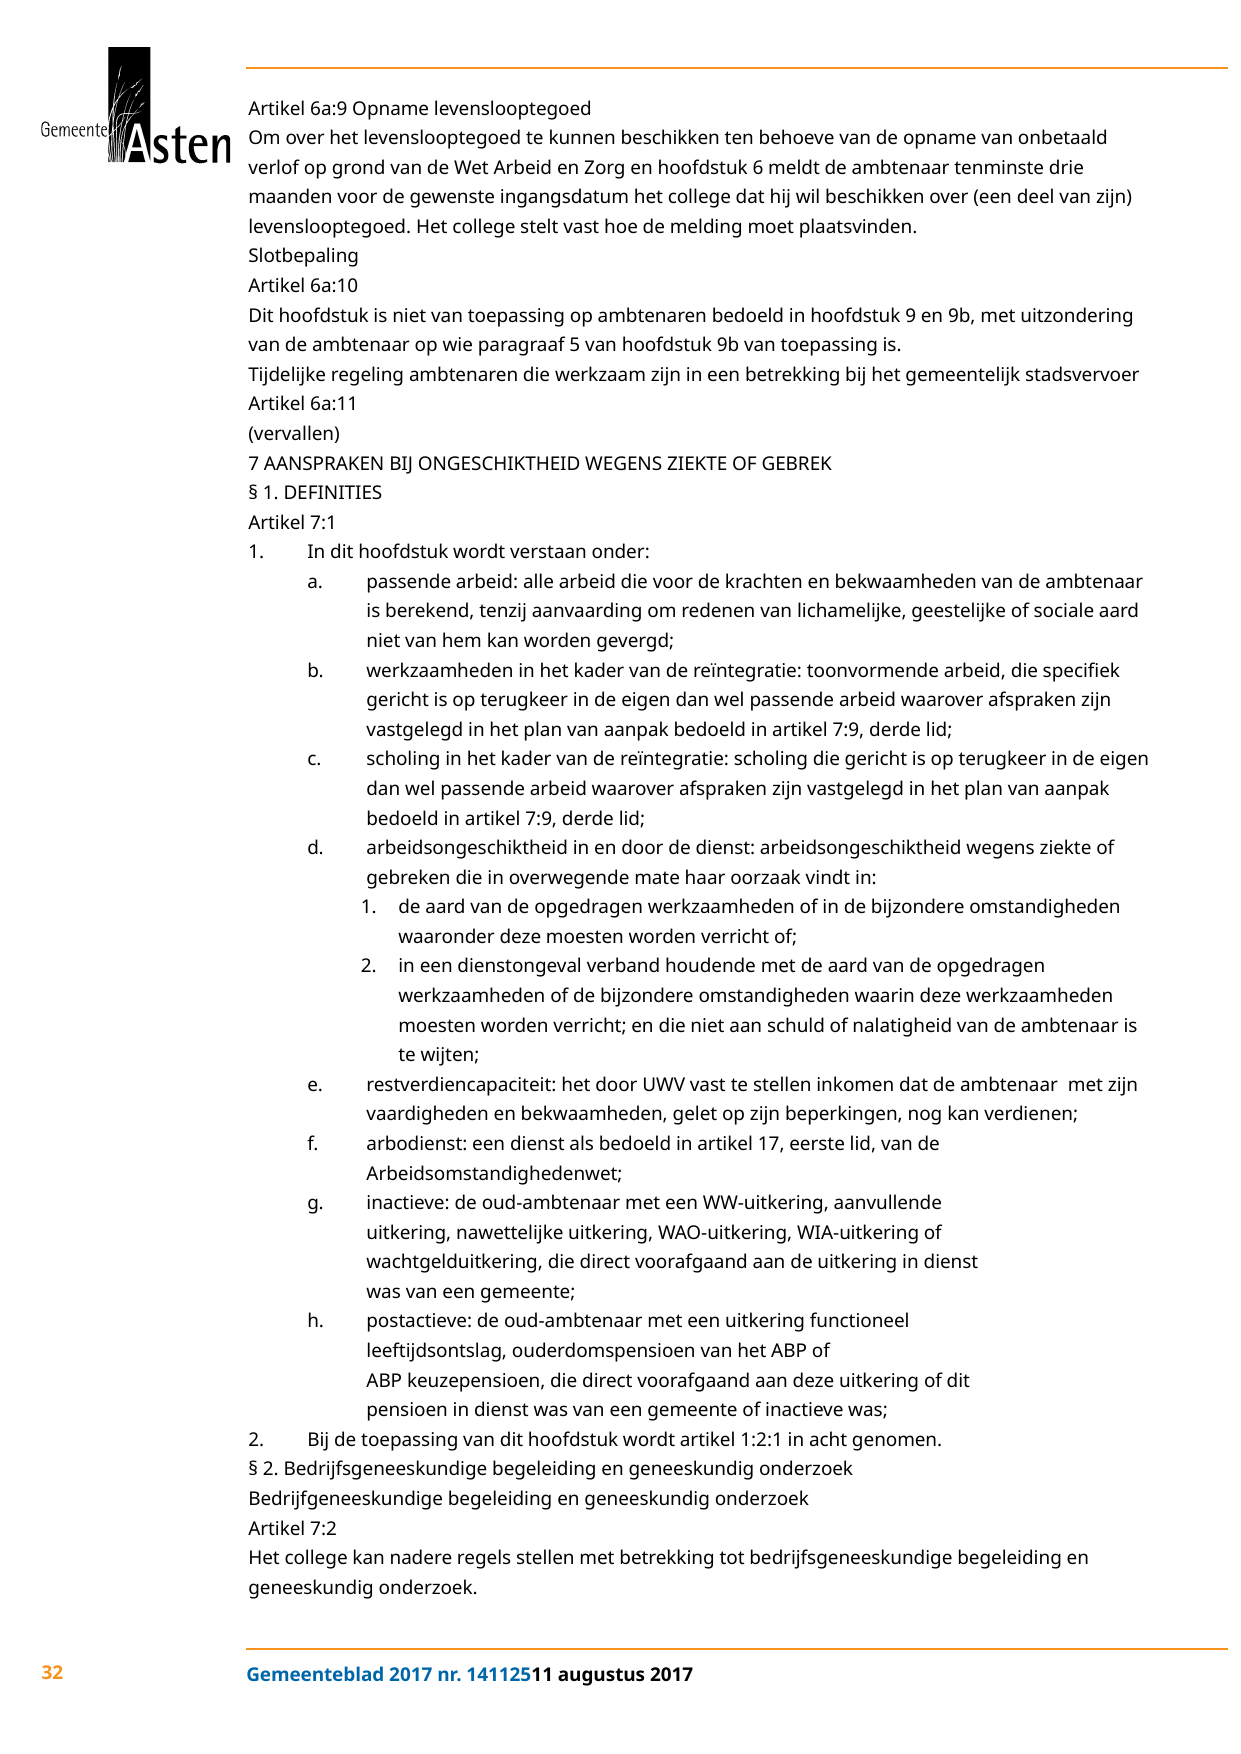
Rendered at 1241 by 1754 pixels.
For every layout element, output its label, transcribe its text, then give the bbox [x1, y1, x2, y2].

list In dit hoofdstuk wordt verstaan onder: [248, 538, 1152, 564]
text Slotbepaling [248, 243, 1152, 268]
text § 1. DEFINITIES [248, 479, 1152, 505]
list arbeidsongeschiktheid in en door de dienst: arbeidsongeschiktheid wegens ziekte of gebreken die in overwegende mate haar oorzaak vindt in: [307, 834, 1152, 890]
text 7 AANSPRAKEN BIJ ONGESCHIKTHEID WEGENS ZIEKTE OF GEBREK [248, 450, 1152, 476]
list inactieve: de oud-ambtenaar met een WW-uitkering, aanvullende [307, 1189, 1152, 1215]
list ABP keuzepensioen, die direct voorafgaand aan deze uitkering of dit [307, 1367, 1152, 1393]
text Artikel 7:1 [248, 509, 1152, 535]
text Artikel 7:2 [248, 1515, 1152, 1541]
text Om over het levenslooptegoed te kunnen beschikken ten behoeve van de opname van onbetaald verlof op grond van de Wet Arbeid en Zorg en hoofdstuk 6 meldt de ambtenaar tenminste drie maanden voor de gewenste ingangsdatum het college dat hij wil beschikken over (een deel van zijn) levenslooptegoed. Het college stelt vast hoe de melding moet plaatsvinden. [248, 124, 1152, 239]
text Dit hoofdstuk is niet van toepassing op ambtenaren bedoeld in hoofdstuk 9 en 9b, met uitzondering van de ambtenaar op wie paragraaf 5 van hoofdstuk 9b van toepassing is. [248, 302, 1152, 357]
picture [41, 47, 231, 172]
text Bedrijfgeneeskundige begeleiding en geneeskundig onderzoek [248, 1485, 1152, 1511]
list in een dienstongeval verband houdende met de aard van de opgedragen werkzaamheden of de bijzondere omstandigheden waarin deze werkzaamheden moesten worden verricht; en die niet aan schuld of nalatigheid van de ambtenaar is te wijten; [361, 953, 1152, 1067]
list wachtgelduitkering, die direct voorafgaand aan de uitkering in dienst [307, 1248, 1152, 1274]
list pensioen in dienst was van een gemeente of inactieve was; [307, 1396, 1152, 1422]
list de aard van de opgedragen werkzaamheden of in de bijzondere omstandigheden waaronder deze moesten worden verricht of; [361, 893, 1152, 949]
list leeftijdsontslag, ouderdomspensioen van het ABP of [307, 1337, 1152, 1363]
text Artikel 6a:9 Opname levenslooptegoed [248, 95, 1152, 121]
list passende arbeid: alle arbeid die voor de krachten en bekwaamheden van de ambtenaar is berekend, tenzij aanvaarding om redenen van lichamelijke, geestelijke of sociale aard niet van hem kan worden gevergd; [307, 568, 1152, 653]
list Bij de toepassing van dit hoofdstuk wordt artikel 1:2:1 in acht genomen. [248, 1426, 1152, 1452]
list werkzaamheden in het kader van de reïntegratie: toonvormende arbeid, die specifiek gericht is op terugkeer in de eigen dan wel passende arbeid waarover afspraken zijn vastgelegd in het plan van aanpak bedoeld in artikel 7:9, derde lid; [307, 657, 1152, 742]
list arbodienst: een dienst als bedoeld in artikel 17, eerste lid, van de Arbeidsomstandighedenwet; [307, 1130, 1152, 1186]
list scholing in het kader van de reïntegratie: scholing die gericht is op terugkeer in de eigen dan wel passende arbeid waarover afspraken zijn vastgelegd in het plan van aanpak bedoeld in artikel 7:9, derde lid; [307, 746, 1152, 831]
list was van een gemeente; [307, 1278, 1152, 1304]
text Tijdelijke regeling ambtenaren die werkzaam zijn in een betrekking bij het gemeentelijk stadsvervoer [248, 361, 1152, 387]
text § 2. Bedrijfsgeneeskundige begeleiding en geneeskundig onderzoek [248, 1456, 1152, 1481]
text (vervallen) [248, 420, 1152, 446]
text Het college kan nadere regels stellen met betrekking tot bedrijfsgeneeskundige begeleiding en geneeskundig onderzoek. [248, 1544, 1152, 1600]
text Artikel 6a:11 [248, 391, 1152, 416]
list postactieve: de oud-ambtenaar met een uitkering functioneel [307, 1308, 1152, 1333]
text Artikel 6a:10 [248, 272, 1152, 298]
list uitkering, nawettelijke uitkering, WAO-uitkering, WIA-uitkering of [307, 1219, 1152, 1245]
list restverdiencapaciteit: het door UWV vast te stellen inkomen dat de ambtenaar met zijn vaardigheden en bekwaamheden, gelet op zijn beperkingen, nog kan verdienen; [307, 1071, 1152, 1126]
